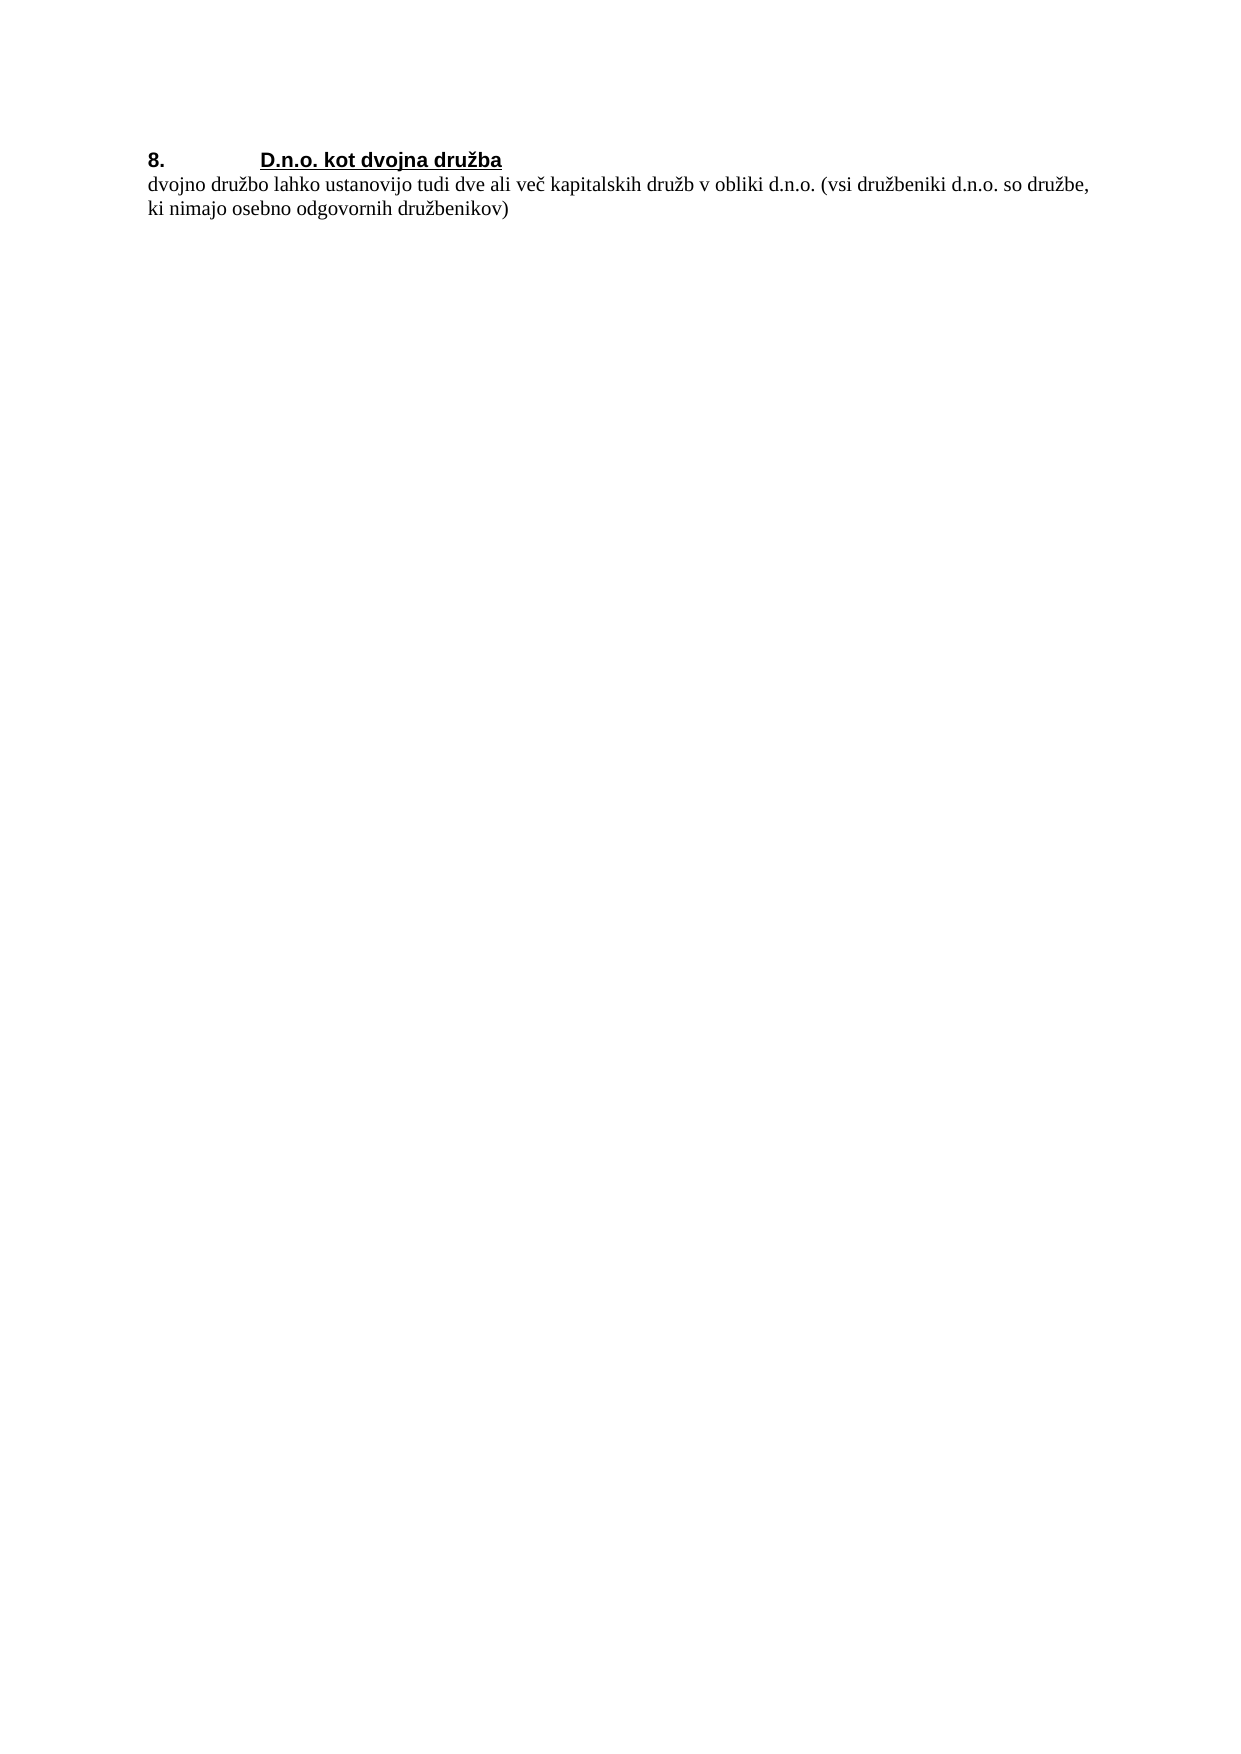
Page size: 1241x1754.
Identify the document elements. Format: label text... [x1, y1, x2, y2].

text dvojno družbo lahko ustanovijo tudi dve ali več kapitalskih družb v obliki d.n.o. (vsi družbeniki d.n.o. so družbe, ki nimajo osebno odgovornih družbenikov) [148, 172, 1093, 220]
subtitle D.n.o. kot dvojna družba [148, 148, 1088, 172]
